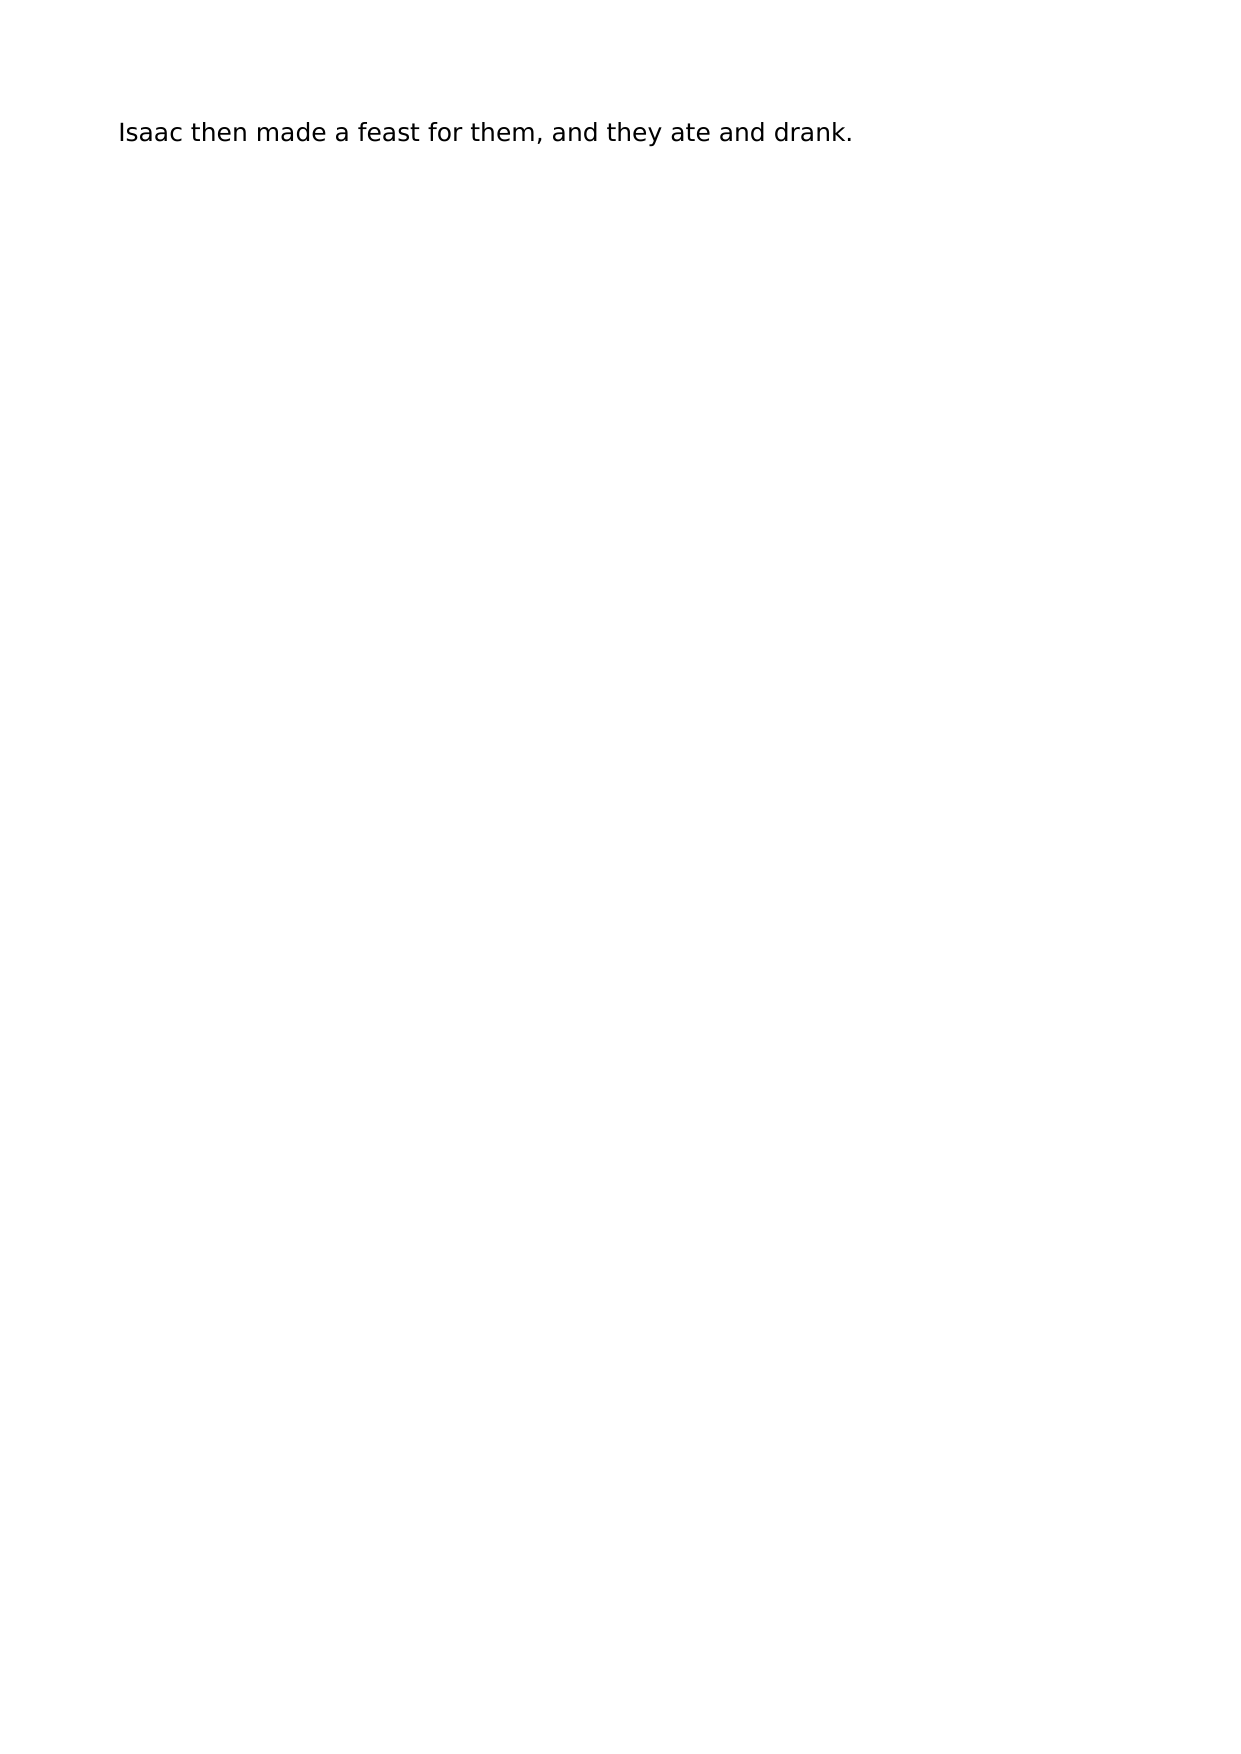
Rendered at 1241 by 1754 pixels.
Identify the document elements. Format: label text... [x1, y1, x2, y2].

text Isaac then made a feast for them, and they ate and drank. [118, 118, 1122, 147]
